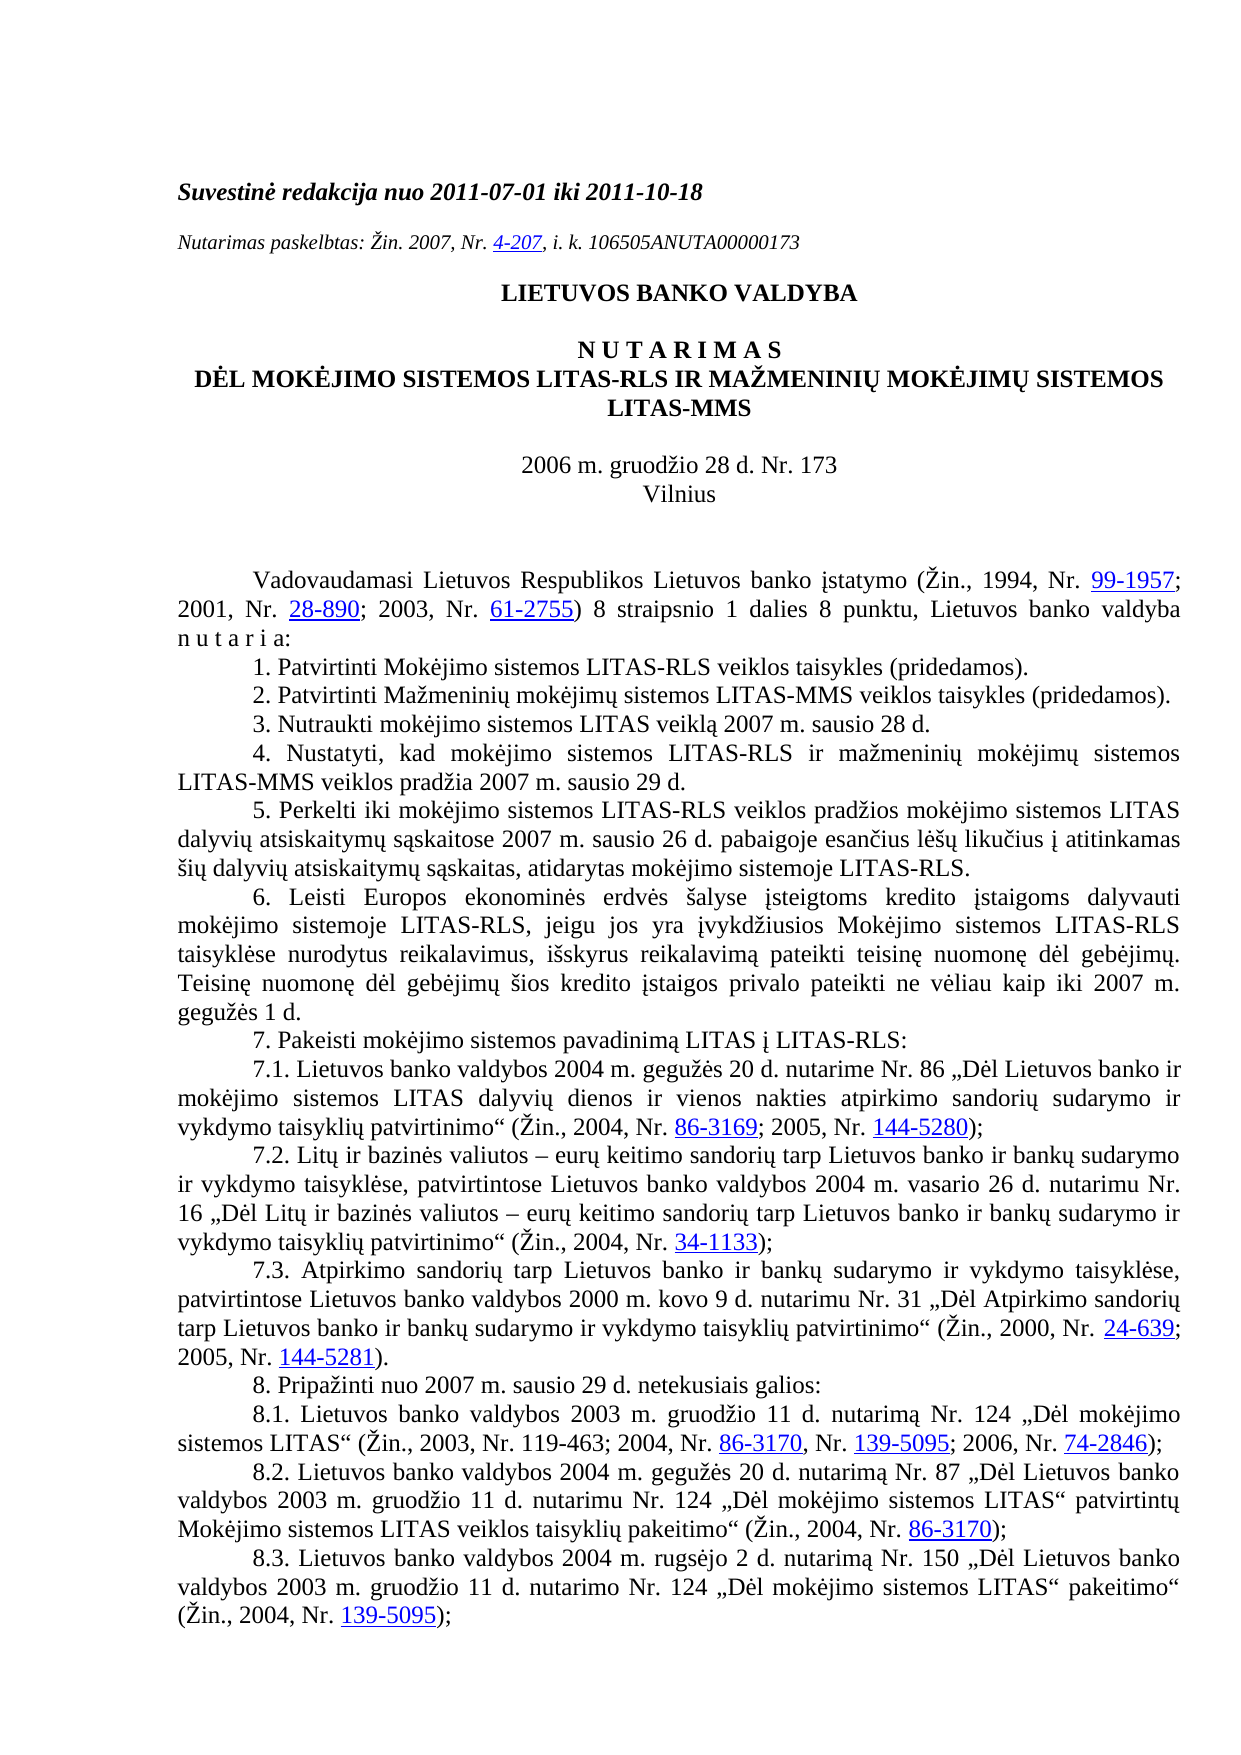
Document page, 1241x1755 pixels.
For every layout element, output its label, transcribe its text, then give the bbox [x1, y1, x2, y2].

text 2006 m. gruodžio 28 d. Nr. 173 [177, 451, 1181, 479]
text Vilnius [177, 479, 1181, 508]
text N U T A R I M A S [177, 336, 1181, 364]
text DĖL MOKĖJIMO SISTEMOS LITAS-RLS IR MAŽMENINIŲ MOKĖJIMŲ SISTEMOS LITAS-MMS [177, 364, 1181, 422]
text Nutarimas paskelbtas: Žin. 2007, Nr. 4-207, i. k. 106505ANUTA00000173 [177, 230, 1181, 254]
text 6. Leisti Europos ekonominės erdvės šalyse įsteigtoms kredito įstaigoms dalyvauti mokėjimo sistemoje LITAS-RLS, jeigu jos yra įvykdžiusios Mokėjimo sistemos LITAS-RLS taisyklėse nurodytus reikalavimus, išskyrus reikalavimą pateikti teisinę nuomonę dėl gebėjimų. Teisinę nuomonę dėl gebėjimų šios kredito įstaigos privalo pateikti ne vėliau kaip iki 2007 m. gegužės 1 d. [177, 882, 1181, 1026]
text 4. Nustatyti, kad mokėjimo sistemos LITAS-RLS ir mažmeninių mokėjimų sistemos LITAS-MMS veiklos pradžia 2007 m. sausio 29 d. [177, 738, 1181, 796]
text LIETUVOS BANKO VALDYBA [177, 278, 1181, 307]
text 7.3. Atpirkimo sandorių tarp Lietuvos banko ir bankų sudarymo ir vykdymo taisyklėse, patvirtintose Lietuvos banko valdybos 2000 m. kovo 9 d. nutarimu Nr. 31 „Dėl Atpirkimo sandorių tarp Lietuvos banko ir bankų sudarymo ir vykdymo taisyklių patvirtinimo“ (Žin., 2000, Nr. 24-639; 2005, Nr. 144-5281). [177, 1256, 1181, 1371]
text 8.3. Lietuvos banko valdybos 2004 m. rugsėjo 2 d. nutarimą Nr. 150 „Dėl Lietuvos banko valdybos 2003 m. gruodžio 11 d. nutarimo Nr. 124 „Dėl mokėjimo sistemos LITAS“ pakeitimo“ (Žin., 2004, Nr. 139-5095); [177, 1543, 1181, 1629]
text Vadovaudamasi Lietuvos Respublikos Lietuvos banko įstatymo (Žin., 1994, Nr. 99-1957; 2001, Nr. 28-890; 2003, Nr. 61-2755) 8 straipsnio 1 dalies 8 punktu, Lietuvos banko valdyba nutaria: [177, 566, 1181, 652]
text 7.1. Lietuvos banko valdybos 2004 m. gegužės 20 d. nutarime Nr. 86 „Dėl Lietuvos banko ir mokėjimo sistemos LITAS dalyvių dienos ir vienos nakties atpirkimo sandorių sudarymo ir vykdymo taisyklių patvirtinimo“ (Žin., 2004, Nr. 86-3169; 2005, Nr. 144-5280); [177, 1054, 1181, 1141]
text 2. Patvirtinti Mažmeninių mokėjimų sistemos LITAS-MMS veiklos taisykles (pridedamos). [177, 681, 1181, 709]
text 8. Pripažinti nuo 2007 m. sausio 29 d. netekusiais galios: [177, 1371, 1181, 1399]
text Suvestinė redakcija nuo 2011-07-01 iki 2011-10-18 [177, 177, 1181, 206]
text 7. Pakeisti mokėjimo sistemos pavadinimą LITAS į LITAS-RLS: [177, 1026, 1181, 1054]
text 8.2. Lietuvos banko valdybos 2004 m. gegužės 20 d. nutarimą Nr. 87 „Dėl Lietuvos banko valdybos 2003 m. gruodžio 11 d. nutarimu Nr. 124 „Dėl mokėjimo sistemos LITAS“ patvirtintų Mokėjimo sistemos LITAS veiklos taisyklių pakeitimo“ (Žin., 2004, Nr. 86-3170); [177, 1457, 1181, 1543]
text 3. Nutraukti mokėjimo sistemos LITAS veiklą 2007 m. sausio 28 d. [177, 709, 1181, 738]
text 8.1. Lietuvos banko valdybos 2003 m. gruodžio 11 d. nutarimą Nr. 124 „Dėl mokėjimo sistemos LITAS“ (Žin., 2003, Nr. 119-463; 2004, Nr. 86-3170, Nr. 139-5095; 2006, Nr. 74-2846); [177, 1399, 1181, 1457]
text 5. Perkelti iki mokėjimo sistemos LITAS-RLS veiklos pradžios mokėjimo sistemos LITAS dalyvių atsiskaitymų sąskaitose 2007 m. sausio 26 d. pabaigoje esančius lėšų likučius į atitinkamas šių dalyvių atsiskaitymų sąskaitas, atidarytas mokėjimo sistemoje LITAS-RLS. [177, 796, 1181, 882]
text 7.2. Litų ir bazinės valiutos – eurų keitimo sandorių tarp Lietuvos banko ir bankų sudarymo ir vykdymo taisyklėse, patvirtintose Lietuvos banko valdybos 2004 m. vasario 26 d. nutarimu Nr. 16 „Dėl Litų ir bazinės valiutos – eurų keitimo sandorių tarp Lietuvos banko ir bankų sudarymo ir vykdymo taisyklių patvirtinimo“ (Žin., 2004, Nr. 34-1133); [177, 1141, 1181, 1256]
text 1. Patvirtinti Mokėjimo sistemos LITAS-RLS veiklos taisykles (pridedamos). [177, 652, 1181, 681]
